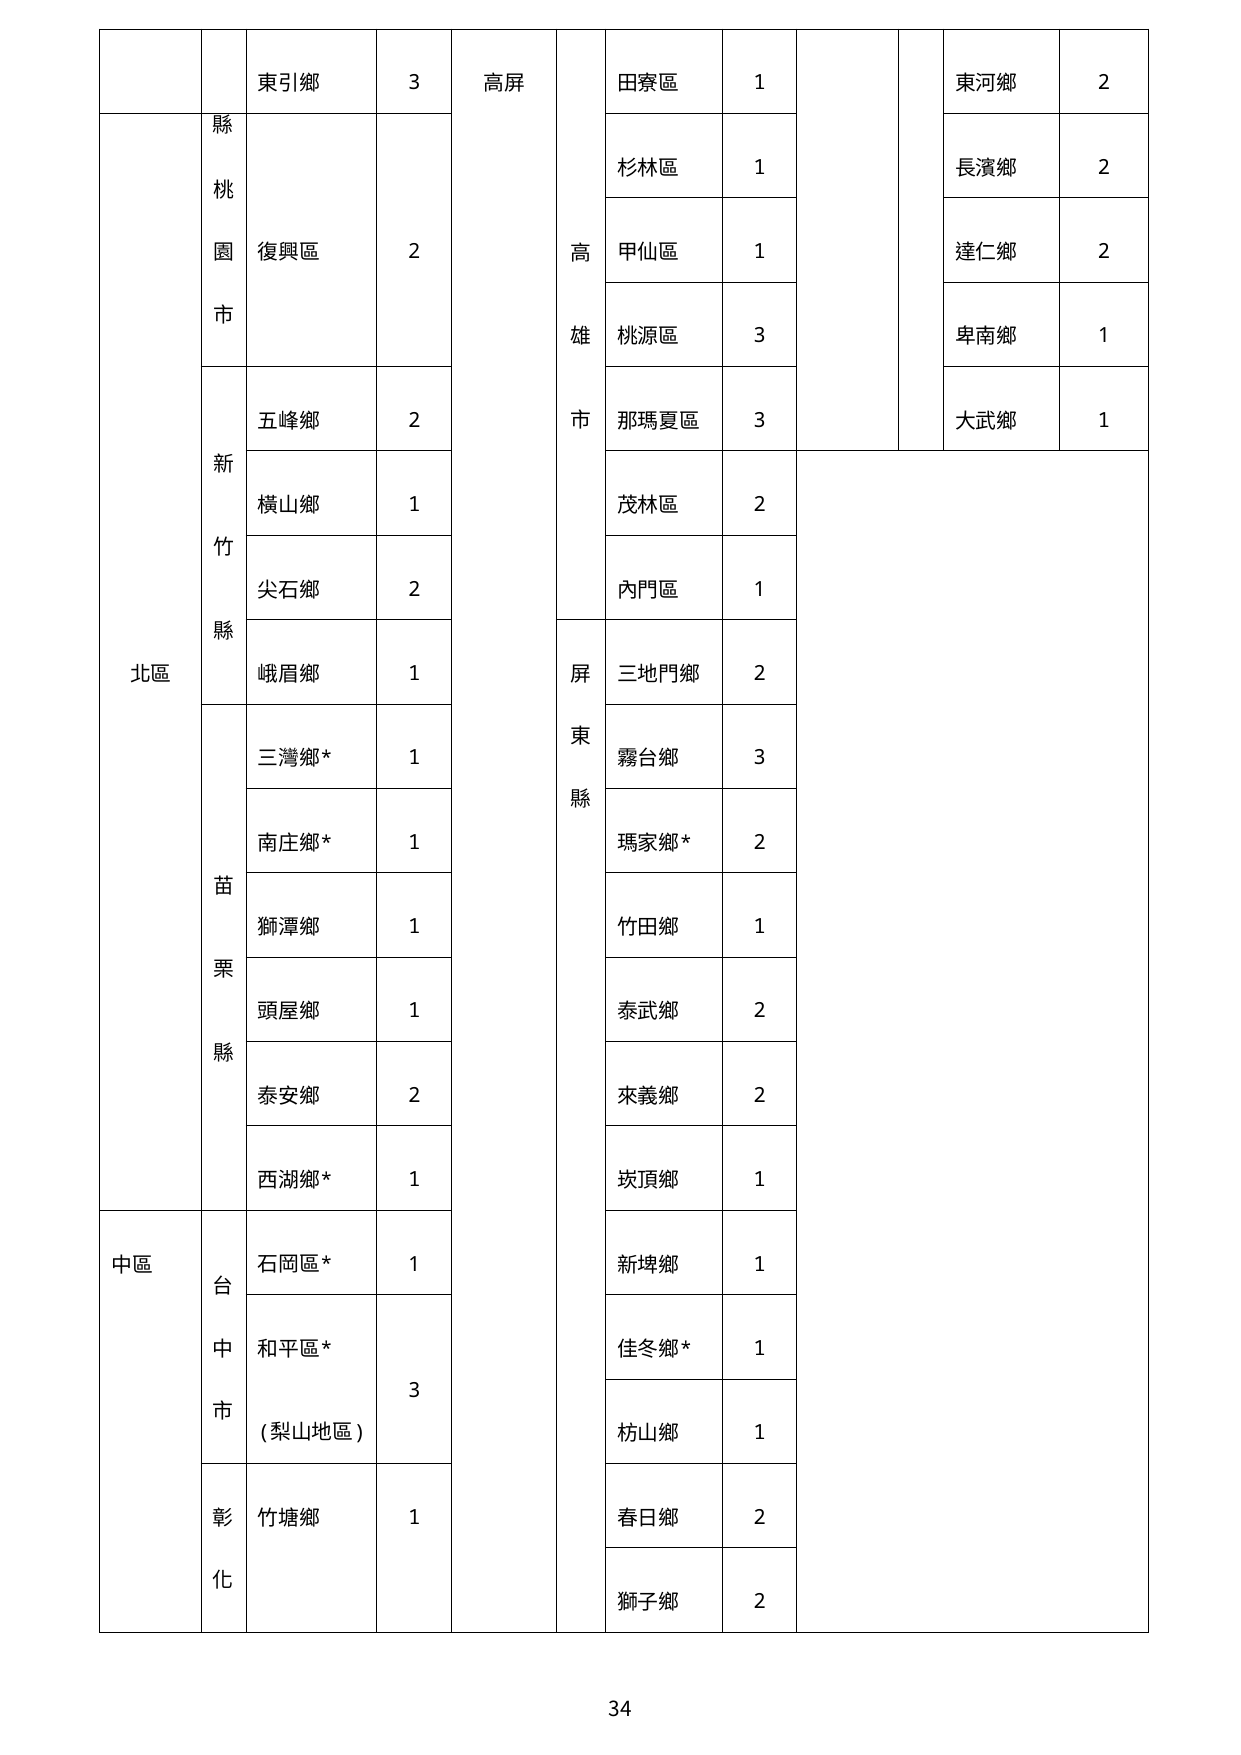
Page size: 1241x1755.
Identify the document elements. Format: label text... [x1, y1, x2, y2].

table_cell 1 [723, 1211, 796, 1294]
table_cell 新 竹 縣 [202, 367, 246, 703]
table_cell 3 [377, 1295, 451, 1463]
table_cell 茂林區 [606, 451, 722, 535]
table_cell 1 [1060, 283, 1148, 366]
table_cell 2 [723, 451, 796, 535]
table_cell 2 [1060, 114, 1148, 197]
table_cell 1 [377, 1464, 451, 1632]
table_cell 2 [723, 789, 796, 872]
table_cell [899, 30, 943, 450]
table_cell 1 [377, 1211, 451, 1294]
table_cell 2 [1060, 198, 1148, 282]
table_cell 1 [377, 705, 451, 788]
table_cell 1 [723, 1295, 796, 1378]
table_cell 春日鄉 [606, 1464, 722, 1547]
table_cell 2 [377, 536, 451, 619]
table_cell 瑪家鄉* [606, 789, 722, 872]
table_cell 1 [723, 30, 796, 113]
table_cell 高 雄 市 [557, 30, 605, 619]
table_cell 達仁鄉 [944, 198, 1059, 282]
table_cell 3 [377, 30, 451, 113]
table_cell 三灣鄉* [247, 705, 376, 788]
table_cell 2 [723, 1042, 796, 1125]
table_cell 1 [1060, 367, 1148, 450]
table_cell 泰安鄉 [247, 1042, 376, 1125]
table_cell 長濱鄉 [944, 114, 1059, 197]
table_cell 杉林區 [606, 114, 722, 197]
table_cell 竹塘鄉 [247, 1464, 376, 1632]
table_cell 1 [723, 114, 796, 197]
table_cell 甲仙區 [606, 198, 722, 282]
table_cell 苗 栗 縣 [202, 705, 246, 1210]
table_cell 橫山鄉 [247, 451, 376, 535]
table_cell [797, 30, 898, 450]
table_cell 尖石鄉 [247, 536, 376, 619]
table_cell 3 [723, 367, 796, 450]
table_cell [797, 451, 1148, 1632]
table_cell 西湖鄉* [247, 1126, 376, 1210]
table_cell 枋山鄉 [606, 1380, 722, 1463]
table_cell 屏東縣 [557, 620, 605, 1632]
table_cell 佳冬鄉* [606, 1295, 722, 1378]
table_cell 東河鄉 [944, 30, 1059, 113]
table_cell 3 [723, 283, 796, 366]
table_cell 桃園市 [202, 114, 246, 366]
table_cell 卑南鄉 [944, 283, 1059, 366]
table_cell 那瑪夏區 [606, 367, 722, 450]
table_cell 1 [377, 1126, 451, 1210]
table_cell 新埤鄉 [606, 1211, 722, 1294]
table_cell 2 [377, 1042, 451, 1125]
table_cell 彰化縣 [202, 1464, 246, 1632]
table_cell 2 [377, 367, 451, 450]
table_cell 1 [377, 451, 451, 535]
table_cell 1 [723, 873, 796, 957]
table_cell 來義鄉 [606, 1042, 722, 1125]
table_cell 獅潭鄉 [247, 873, 376, 957]
table_cell 2 [723, 1464, 796, 1547]
table_cell 泰武鄉 [606, 958, 722, 1041]
table_cell 田寮區 [606, 30, 722, 113]
table_cell 1 [723, 198, 796, 282]
table_cell 復興區 [247, 114, 376, 366]
table_cell 獅子鄉 [606, 1548, 722, 1632]
table_cell 崁頂鄉 [606, 1126, 722, 1210]
table_cell 南庄鄉* [247, 789, 376, 872]
table_cell 中區 [100, 1211, 201, 1632]
table_cell 2 [1060, 30, 1148, 113]
table_cell 東引鄉 [247, 30, 376, 113]
table_cell 1 [377, 620, 451, 703]
table_cell 1 [377, 789, 451, 872]
table_cell 台中市 [202, 1211, 246, 1463]
table_cell 高屏 [452, 30, 556, 1632]
table_cell 和平區* (梨山地區) [247, 1295, 376, 1463]
table_cell 五峰鄉 [247, 367, 376, 450]
table_cell 桃源區 [606, 283, 722, 366]
table_cell 霧台鄉 [606, 705, 722, 788]
table_cell 內門區 [606, 536, 722, 619]
table_cell 1 [377, 873, 451, 957]
table_cell 連江縣 [202, 30, 246, 113]
table_cell 2 [723, 1548, 796, 1632]
table_cell 北區 [100, 114, 201, 1210]
table_cell 2 [377, 114, 451, 366]
table_cell 2 [723, 620, 796, 703]
table_cell 三地門鄉 [606, 620, 722, 703]
table_cell 1 [723, 1380, 796, 1463]
table_cell 石岡區* [247, 1211, 376, 1294]
table_cell [100, 30, 201, 113]
table_cell 2 [723, 958, 796, 1041]
table_cell 大武鄉 [944, 367, 1059, 450]
table_cell 1 [377, 958, 451, 1041]
table_cell 竹田鄉 [606, 873, 722, 957]
table_cell 頭屋鄉 [247, 958, 376, 1041]
table_cell 1 [723, 536, 796, 619]
table_cell 3 [723, 705, 796, 788]
table_cell 峨眉鄉 [247, 620, 376, 703]
table_cell 1 [723, 1126, 796, 1210]
